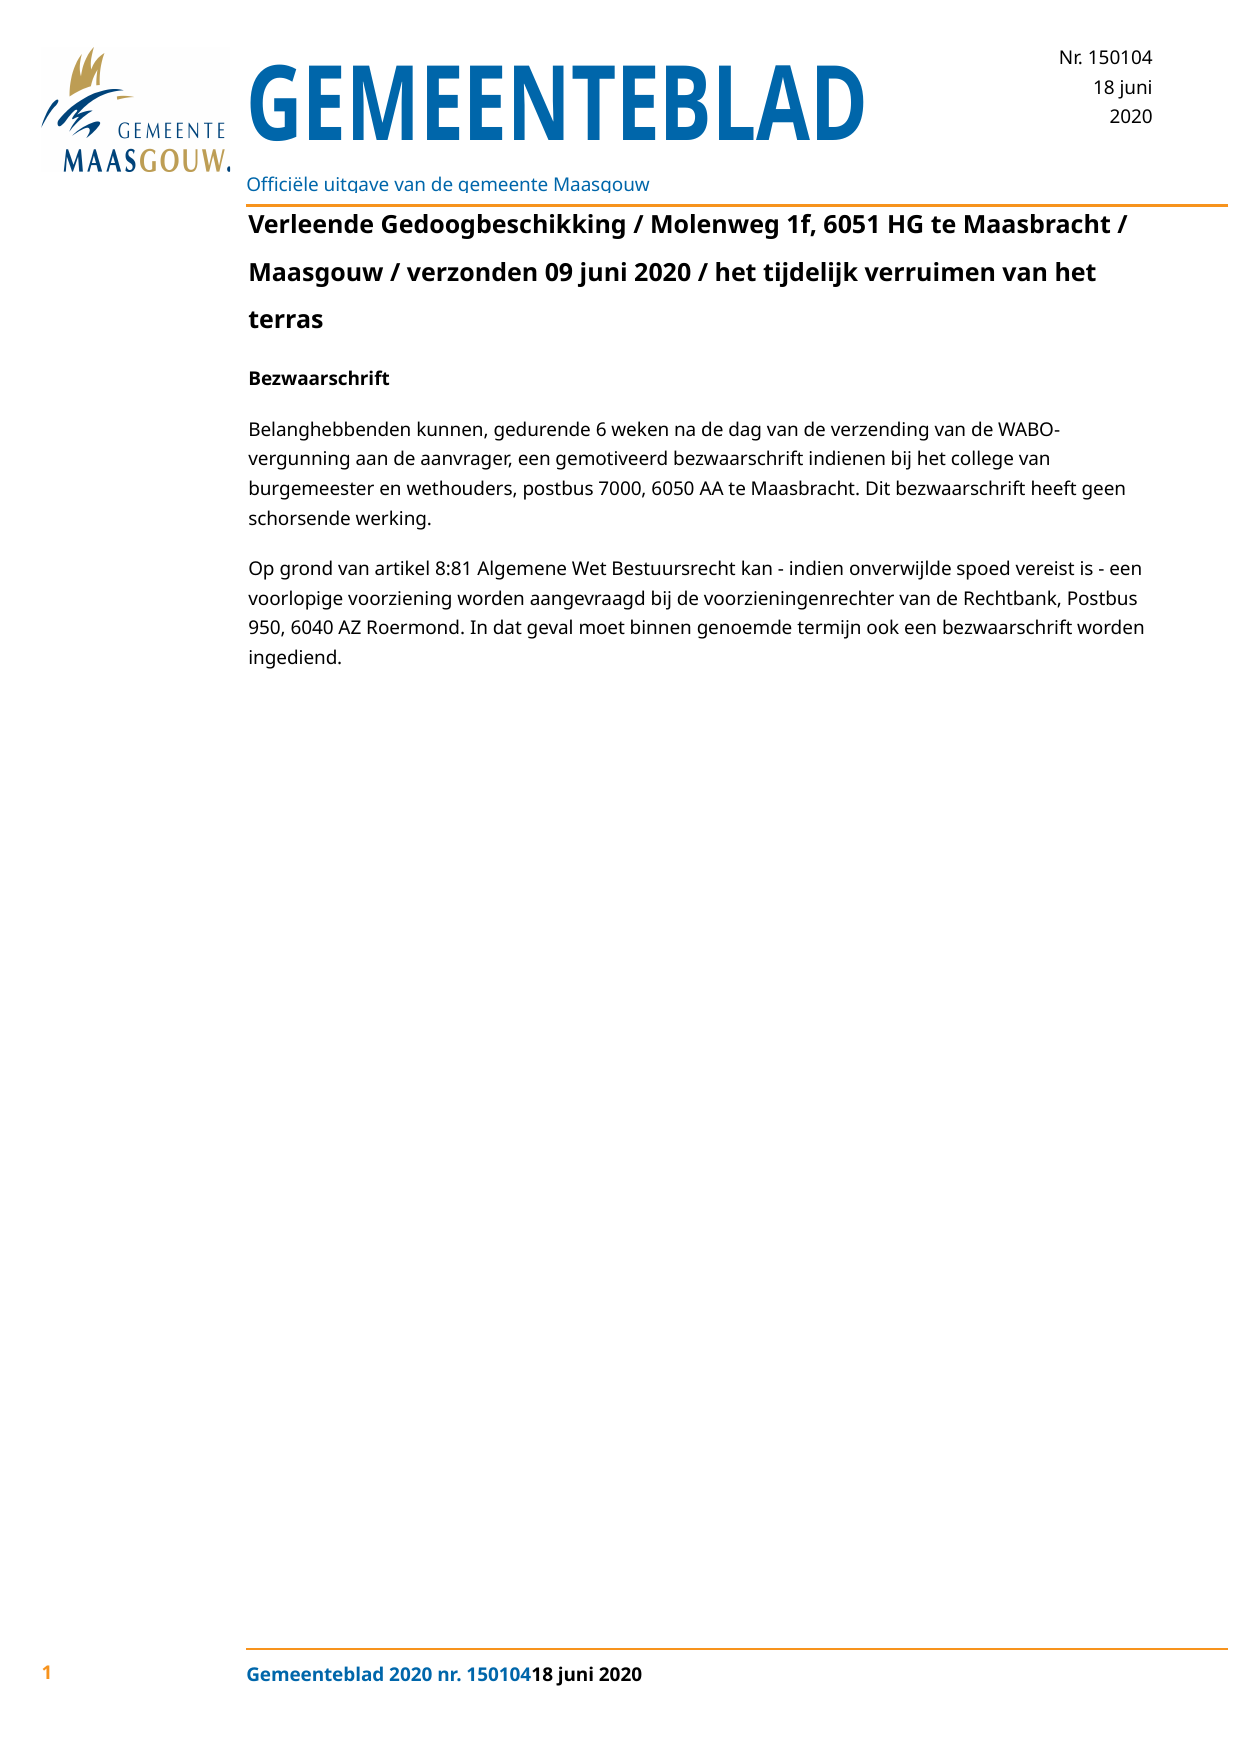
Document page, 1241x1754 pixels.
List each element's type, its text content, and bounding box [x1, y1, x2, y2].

picture [41, 47, 231, 172]
text Belanghebbenden kunnen, gedurende 6 weken na de dag van de verzending van de WABO-vergunning aan de aanvrager, een gemotiveerd bezwaarschrift indienen bij het college van burgemeester en wethouders, postbus 7000, 6050 AA te Maasbracht. Dit bezwaarschrift heeft geen schorsende werking. [248, 416, 1152, 530]
text Verleende Gedoogbeschikking / Molenweg 1f, 6051 HG te Maasbracht / Maasgouw / verzonden 09 juni 2020 / het tijdelijk verruimen van het terras [248, 207, 1152, 336]
text Op grond van artikel 8:81 Algemene Wet Bestuursrecht kan - indien onverwijlde spoed vereist is - een voorlopige voorziening worden aangevraagd bij de voorzieningenrechter van de Rechtbank, Postbus 950, 6040 AZ Roermond. In dat geval moet binnen genoemde termijn ook een bezwaarschrift worden ingediend. [248, 555, 1152, 669]
text Bezwaarschrift [248, 366, 1152, 391]
